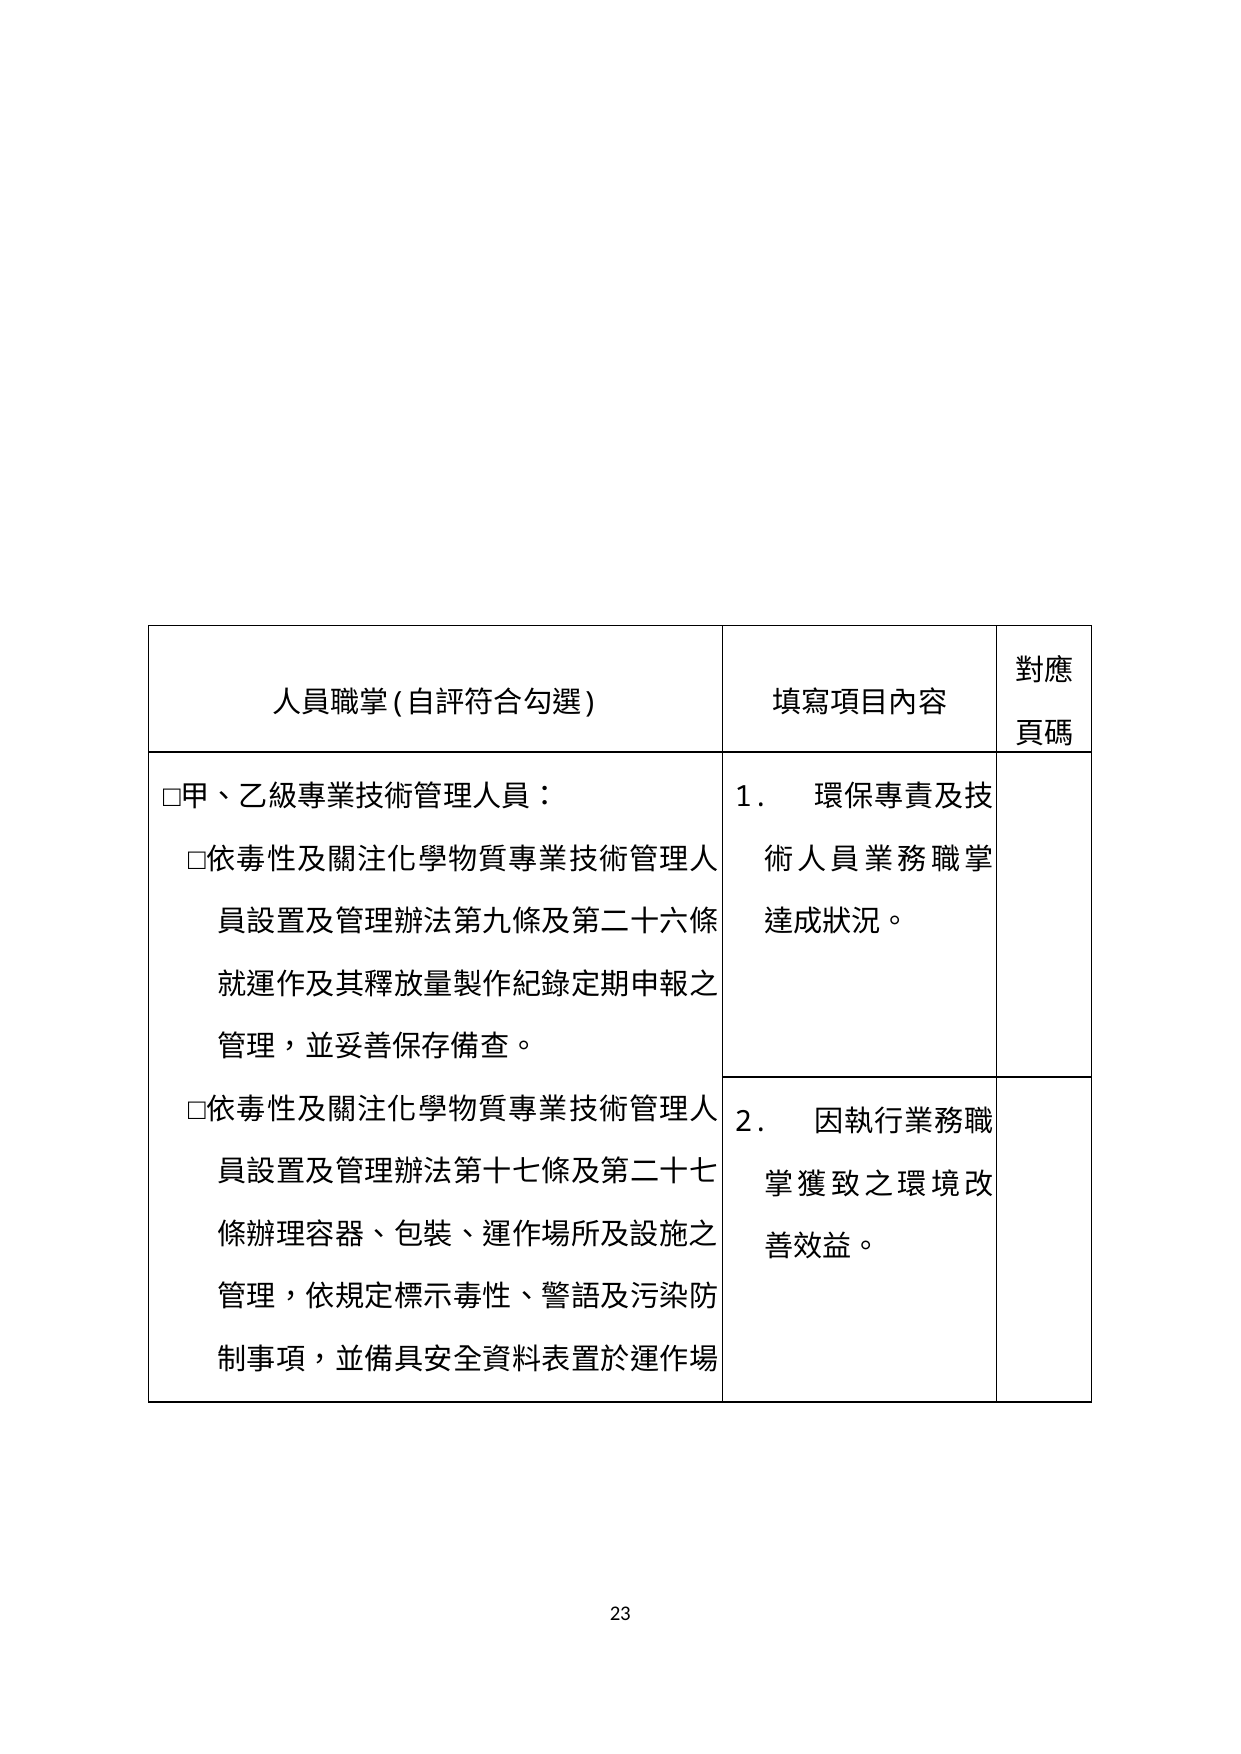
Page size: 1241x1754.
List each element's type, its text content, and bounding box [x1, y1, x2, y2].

table_cell [997, 1078, 1091, 1401]
table_header 人員職掌(自評符合勾選) [149, 626, 722, 751]
table_cell 環保專責及技術人員業務職掌達成狀況。 [723, 753, 996, 1076]
table_cell 因執行業務職掌獲致之環境改善效益。 [723, 1078, 996, 1401]
table_header 填寫項目內容 [723, 626, 996, 751]
table_cell □甲、乙級專業技術管理人員： □依毒性及關注化學物質專業技術管理人員設置及管理辦法第九條及第二十六條就運作及其釋放量製作紀錄定期申報之管理，並妥善保存備查。 □依毒性及關注化學物質專業技術管理人員設置及管理辦法第十七條及第二十七條辦理容器、包裝、運作場所及設施之管理，依規定標示毒性、警語及污染防制事項，並備具安全資料表置於運作場 [149, 753, 722, 1401]
table_header 對應 頁碼 [997, 626, 1091, 751]
table_cell [997, 753, 1091, 1076]
